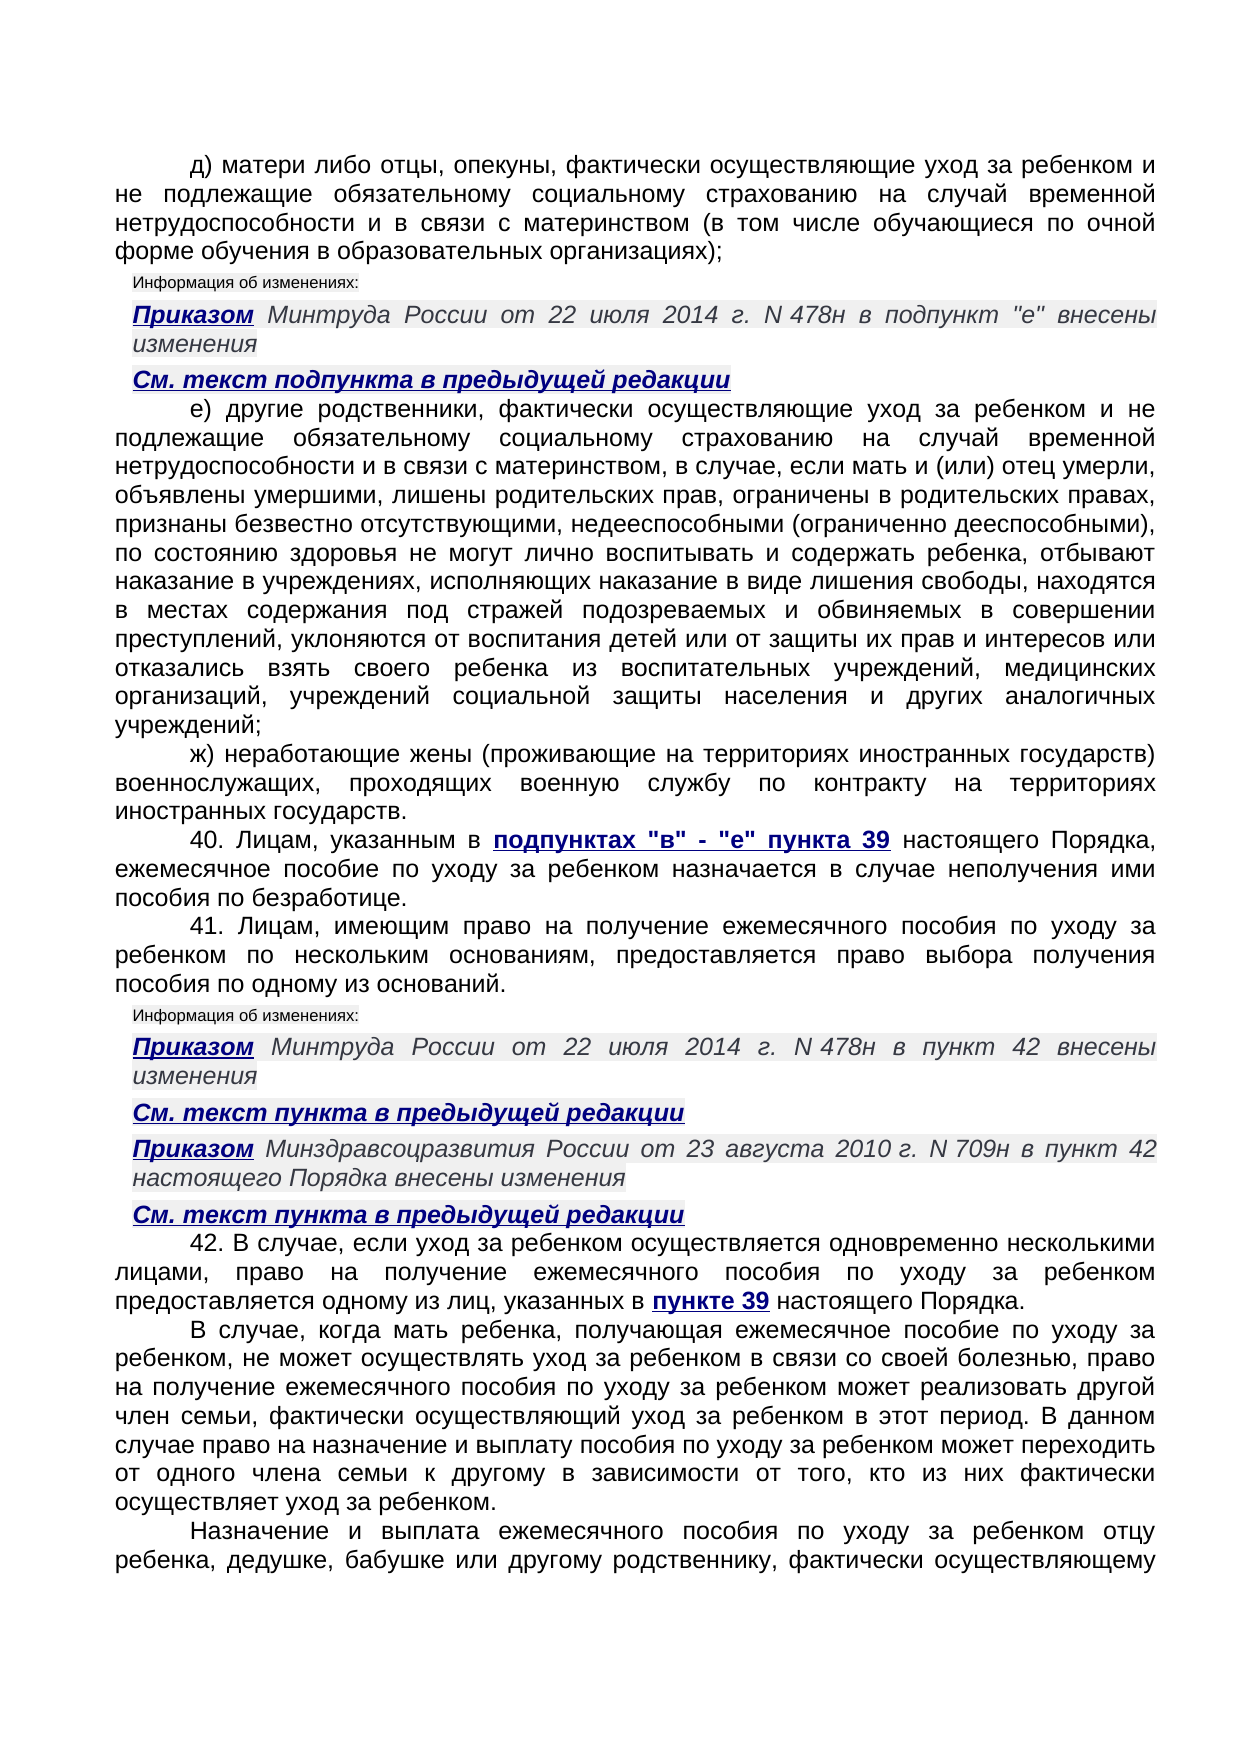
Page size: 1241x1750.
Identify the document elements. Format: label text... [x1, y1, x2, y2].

text В случае, когда мать ребенка, получающая ежемесячное пособие по уходу за ребенком, не может осуществлять уход за ребенком в связи со своей болезнью, право на получение ежемесячного пособия по уходу за ребенком может реализовать другой член семьи, фактически осуществляющий уход за ребенком в этот период. В данном случае право на назначение и выплату пособия по уходу за ребенком может переходить от одного члена семьи к другому в зависимости от того, кто из них фактически осуществляет уход за ребенком. [114, 1314, 1157, 1516]
text 42. В случае, если уход за ребенком осуществляется одновременно несколькими лицами, право на получение ежемесячного пособия по уходу за ребенком предоставляется одному из лиц, указанных в пункте 39 настоящего Порядка. [114, 1228, 1157, 1314]
text Информация об изменениях: [359, 1005, 1157, 1024]
text е) другие родственники, фактически осуществляющие уход за ребенком и не подлежащие обязательному социальному страхованию на случай временной нетрудоспособности и в связи с материнством, в случае, если мать и (или) отец умерли, объявлены умершими, лишены родительских прав, ограничены в родительских правах, признаны безвестно отсутствующими, недееспособными (ограниченно дееспособными), по состоянию здоровья не могут лично воспитывать и содержать ребенка, отбывают наказание в учреждениях, исполняющих наказание в виде лишения свободы, находятся в местах содержания под стражей подозреваемых и обвиняемых в совершении преступлений, уклоняются от воспитания детей или от защиты их прав и интересов или отказались взять своего ребенка из воспитательных учреждений, медицинских организаций, учреждений социальной защиты населения и других аналогичных учреждений; [114, 394, 1157, 739]
text Приказом Минтруда России от 22 июля 2014 г. N 478н в пункт 42 внесены изменения [257, 1061, 1157, 1090]
text 40. Лицам, указанным в подпунктах "в" - "е" пункта 39 настоящего Порядка, ежемесячное пособие по уходу за ребенком назначается в случае неполучения ими пособия по безработице. [114, 825, 1157, 911]
text д) матери либо отцы, опекуны, фактически осуществляющие уход за ребенком и не подлежащие обязательному социальному страхованию на случай временной нетрудоспособности и в связи с материнством (в том числе обучающиеся по очной форме обучения в образовательных организациях); [114, 150, 1157, 265]
text Приказом Минздравсоцразвития России от 23 августа 2010 г. N 709н в пункт 42 настоящего Порядка внесены изменения [626, 1163, 1157, 1192]
text 41. Лицам, имеющим право на получение ежемесячного пособия по уходу за ребенком по нескольким основаниям, предоставляется право выбора получения пособия по одному из оснований. [114, 911, 1157, 998]
text См. текст пункта в предыдущей редакции [685, 1098, 1157, 1126]
text См. текст подпункта в предыдущей редакции [731, 365, 1157, 394]
text Назначение и выплата ежемесячного пособия по уходу за ребенком отцу ребенка, дедушке, бабушке или другому родственнику, фактически осуществляющему [114, 1516, 1157, 1573]
text Приказом Минтруда России от 22 июля 2014 г. N 478н в подпункт "е" внесены изменения [132, 328, 1157, 357]
text См. текст пункта в предыдущей редакции [132, 1199, 1157, 1228]
text ж) неработающие жены (проживающие на территориях иностранных государств) военнослужащих, проходящих военную службу по контракту на территориях иностранных государств. [114, 739, 1157, 825]
text Информация об изменениях: [359, 273, 1157, 292]
